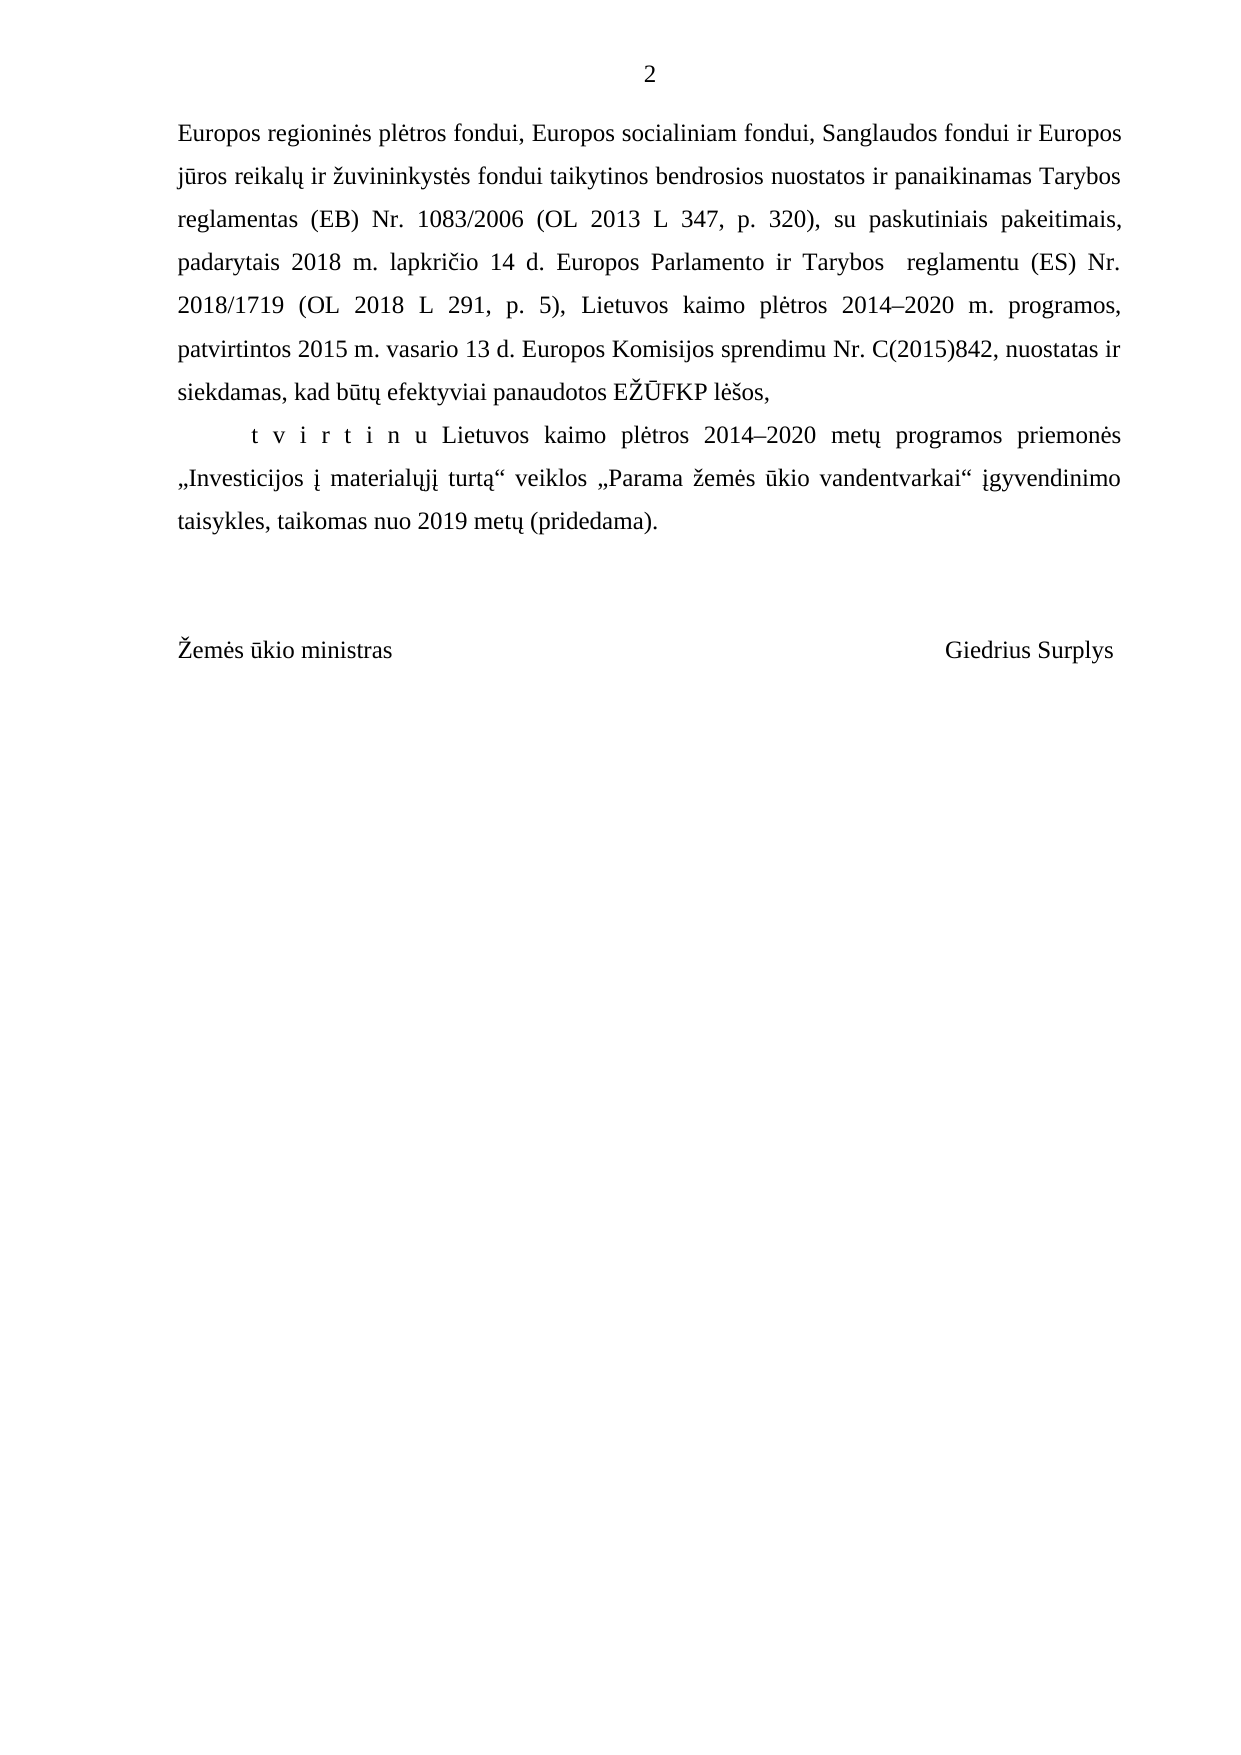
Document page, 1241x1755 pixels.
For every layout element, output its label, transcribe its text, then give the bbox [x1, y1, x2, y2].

text Europos regioninės plėtros fondui, Europos socialiniam fondui, Sanglaudos fondui ir Europos jūros reikalų ir žuvininkystės fondui taikytinos bendrosios nuostatos ir panaikinamas Tarybos reglamentas (EB) Nr. 1083/2006 (OL 2013 L 347, p. 320), su paskutiniais pakeitimais, padarytais 2018 m. lapkričio 14 d. Europos Parlamento ir Tarybos reglamentu (ES) Nr. 2018/1719 (OL 2018 L 291, p. 5), Lietuvos kaimo plėtros 2014–2020 m. programos, patvirtintos 2015 m. vasario 13 d. Europos Komisijos sprendimu Nr. C(2015)842, nuostatas ir siekdamas, kad būtų efektyviai panaudotos EŽŪFKP lėšos, [177, 118, 1122, 406]
text t v i r t i n u Lietuvos kaimo plėtros 2014–2020 metų programos priemonės „Investicijos į materialųjį turtą“ veiklos „Parama žemės ūkio vandentvarkai“ įgyvendinimo taisykles, taikomas nuo 2019 metų (pridedama). [177, 420, 1122, 535]
text Žemės ūkio ministras Giedrius Surplys [177, 636, 1122, 664]
